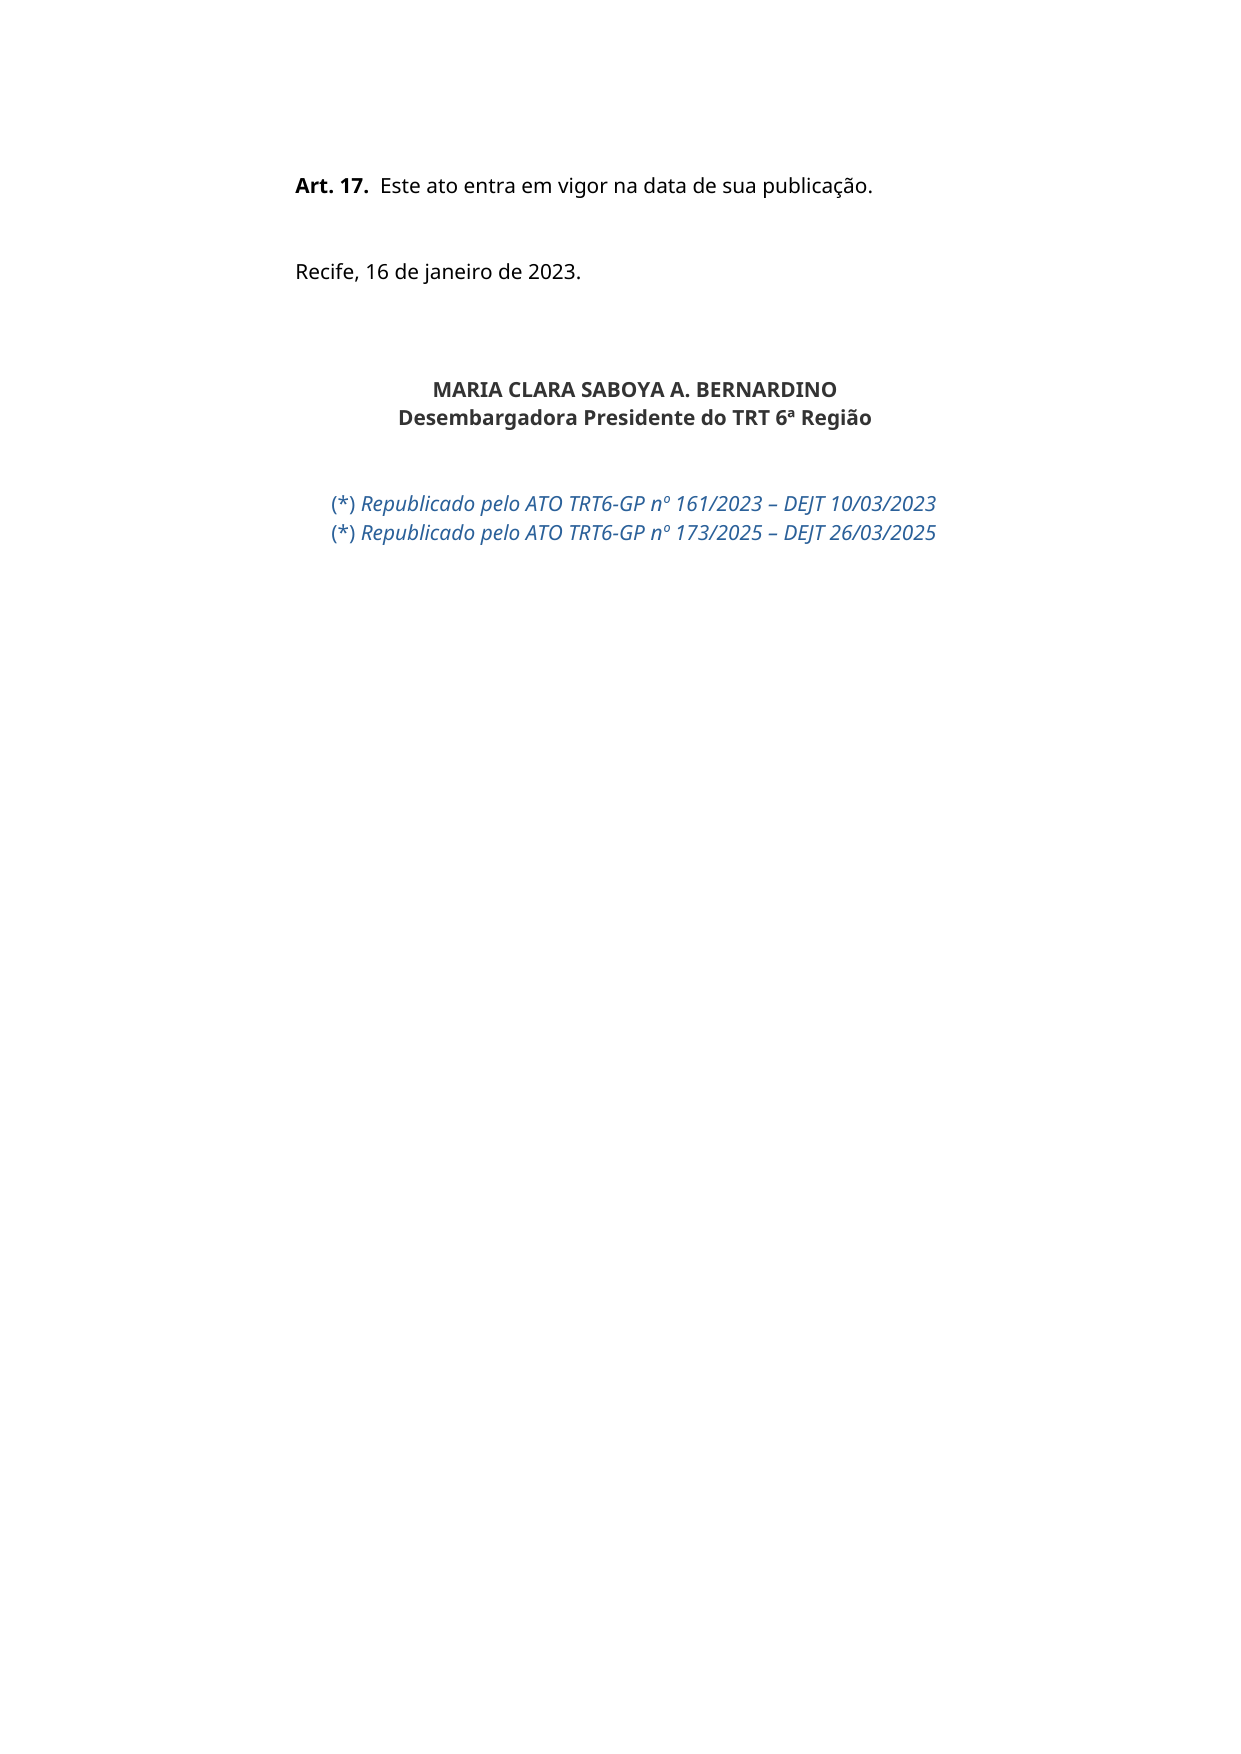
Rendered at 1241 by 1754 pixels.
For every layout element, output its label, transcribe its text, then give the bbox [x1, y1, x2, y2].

text Art. 17. Este ato entra em vigor na data de sua publicação. [148, 172, 1122, 200]
text (*) Republicado pelo ATO TRT6-GP nº 161/2023 – DEJT 10/03/2023 [148, 489, 1122, 518]
text Recife, 16 de janeiro de 2023. [148, 257, 1122, 285]
text MARIA CLARA SABOYA A. BERNARDINO [148, 375, 1122, 403]
text (*) Republicado pelo ATO TRT6-GP nº 173/2025 – DEJT 26/03/2025 [148, 518, 1122, 546]
text Desembargadora Presidente do TRT 6ª Região [148, 403, 1122, 432]
